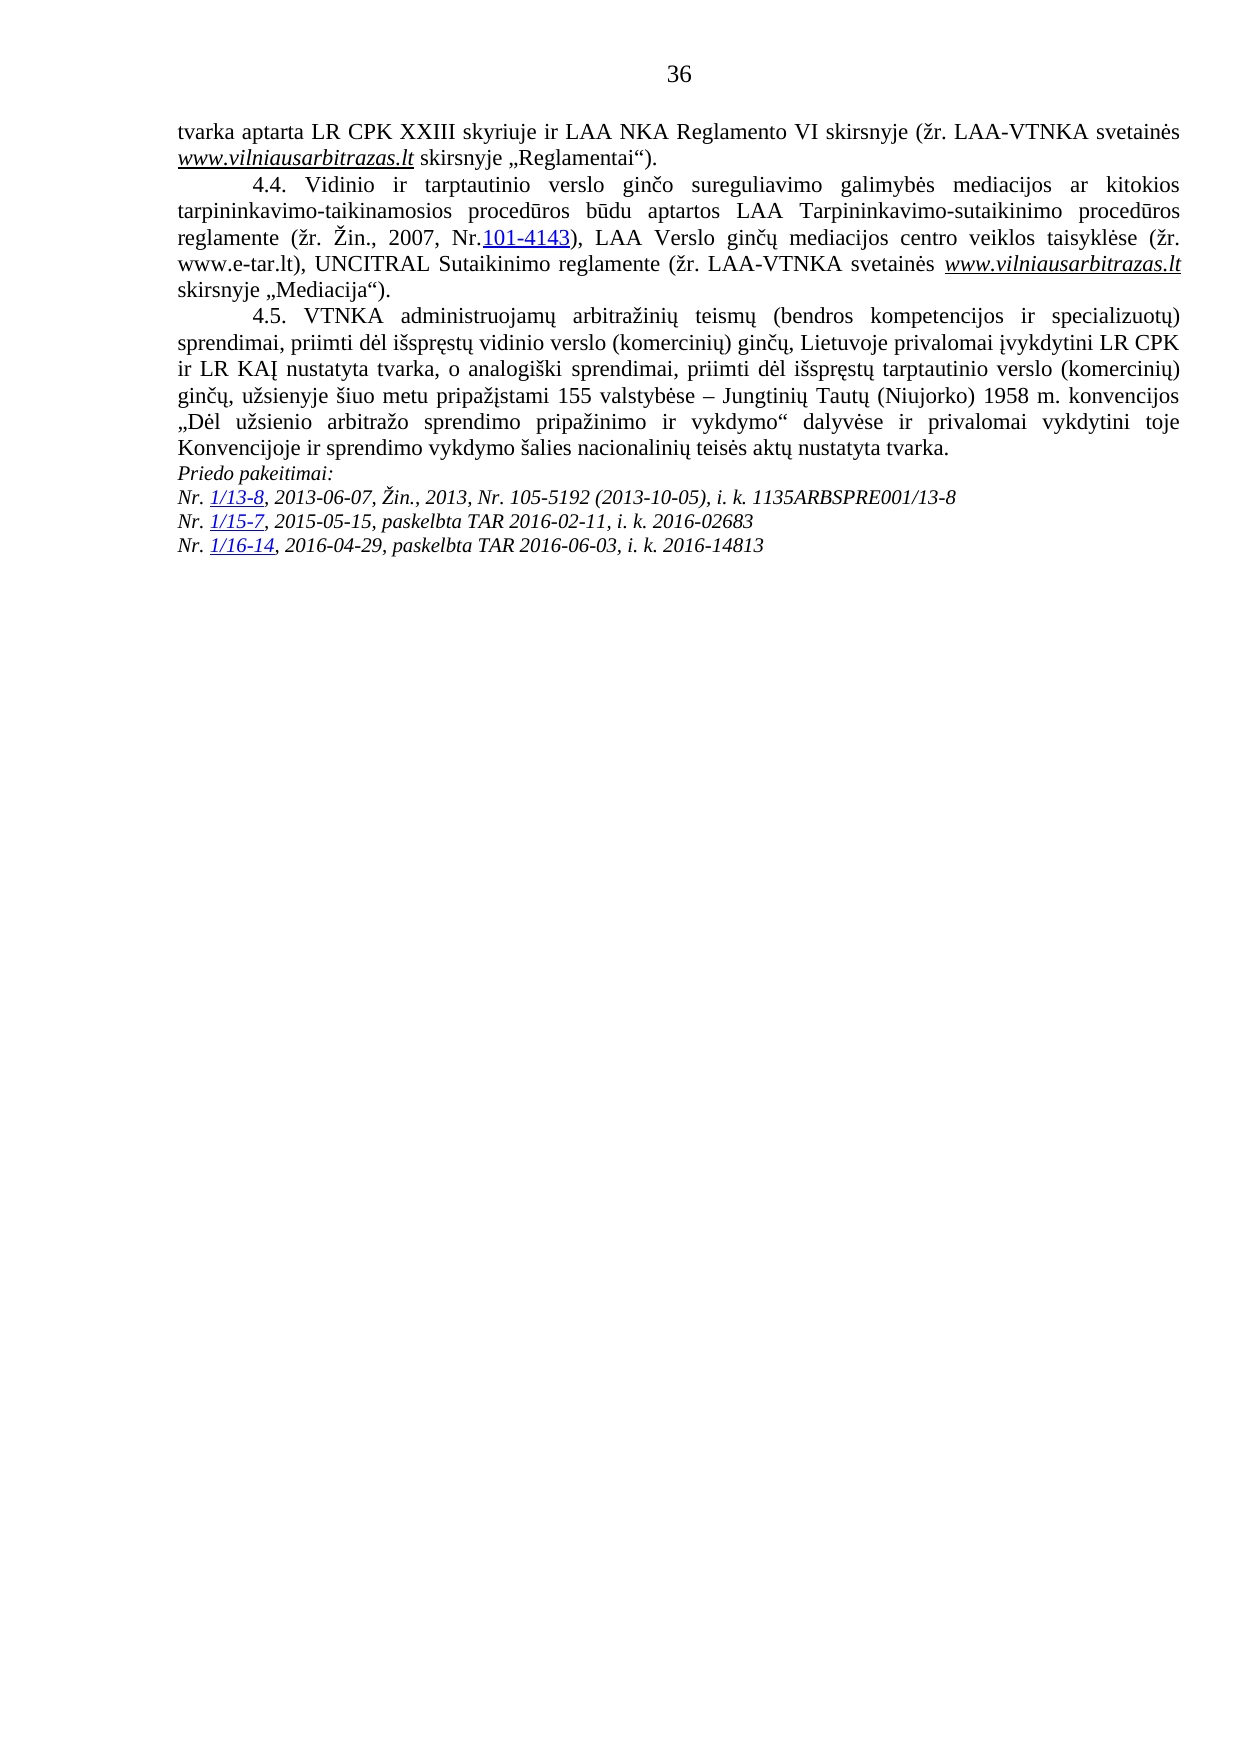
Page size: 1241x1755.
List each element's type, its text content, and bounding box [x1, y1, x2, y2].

text Nr. 1/15-7, 2015-05-15, paskelbta TAR 2016-02-11, i. k. 2016-02683 [177, 509, 1181, 533]
text Priedo pakeitimai: [177, 461, 1181, 485]
text Nr. 1/16-14, 2016-04-29, paskelbta TAR 2016-06-03, i. k. 2016-14813 [177, 533, 1181, 557]
text tvarka aptarta LR CPK XXIII skyriuje ir LAA NKA Reglamento VI skirsnyje (žr. LAA-VTNKA svetainės www.vilniausarbitrazas.lt skirsnyje „Reglamentai“). [177, 118, 1181, 171]
text Nr. 1/13-8, 2013-06-07, Žin., 2013, Nr. 105-5192 (2013-10-05), i. k. 1135ARBSPRE001/13-8 [177, 485, 1181, 509]
text 4.5. VTNKA administruojamų arbitražinių teismų (bendros kompetencijos ir specializuotų) sprendimai, priimti dėl išspręstų vidinio verslo (komercinių) ginčų, Lietuvoje privalomai įvykdytini LR CPK ir LR KAĮ nustatyta tvarka, o analogiški sprendimai, priimti dėl išspręstų tarptautinio verslo (komercinių) ginčų, užsienyje šiuo metu pripažįstami 155 valstybėse – Jungtinių Tautų (Niujorko) 1958 m. konvencijos „Dėl užsienio arbitražo sprendimo pripažinimo ir vykdymo“ dalyvėse ir privalomai vykdytini toje Konvencijoje ir sprendimo vykdymo šalies nacionalinių teisės aktų nustatyta tvarka. [177, 303, 1181, 461]
text 4.4. Vidinio ir tarptautinio verslo ginčo sureguliavimo galimybės mediacijos ar kitokios tarpininkavimo-taikinamosios procedūros būdu aptartos LAA Tarpininkavimo-sutaikinimo procedūros reglamente (žr. Žin., 2007, Nr.101-4143), LAA Verslo ginčų mediacijos centro veiklos taisyklėse (žr. www.e-tar.lt), UNCITRAL Sutaikinimo reglamente (žr. LAA-VTNKA svetainės www.vilniausarbitrazas.lt skirsnyje „Mediacija“). [177, 171, 1181, 303]
